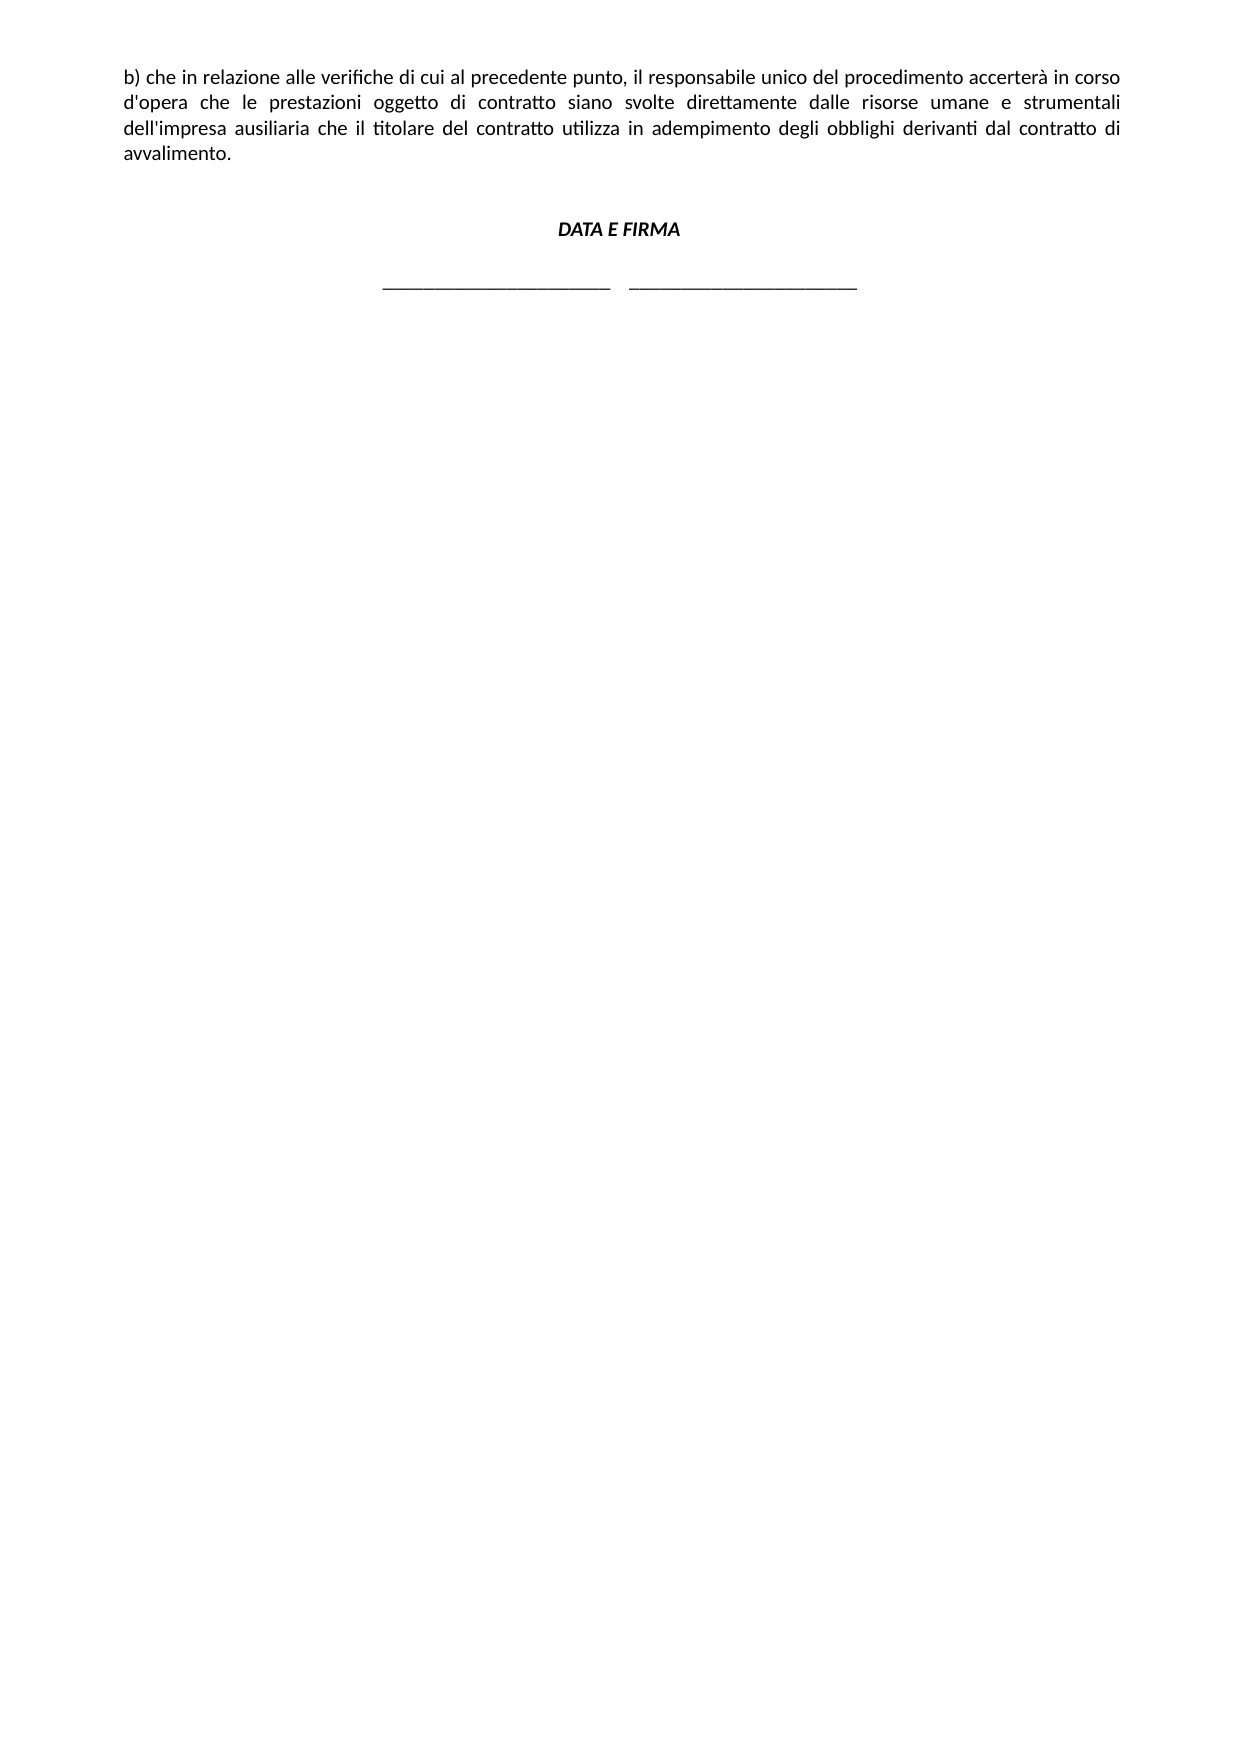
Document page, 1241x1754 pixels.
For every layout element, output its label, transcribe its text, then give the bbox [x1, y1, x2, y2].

text ______________________ ______________________ [118, 267, 1122, 293]
list b) che in relazione alle verifiche di cui al precedente punto, il responsabile unico del procedimento accerterà in corso d'opera che le prestazioni oggetto di contratto siano svolte direttamente dalle risorse umane e strumentali dell'impresa ausiliaria che il titolare del contratto utilizza in adempimento degli obblighi derivanti dal contratto di avvalimento. [121, 64, 1122, 166]
text DATA E FIRMA [118, 216, 1122, 242]
